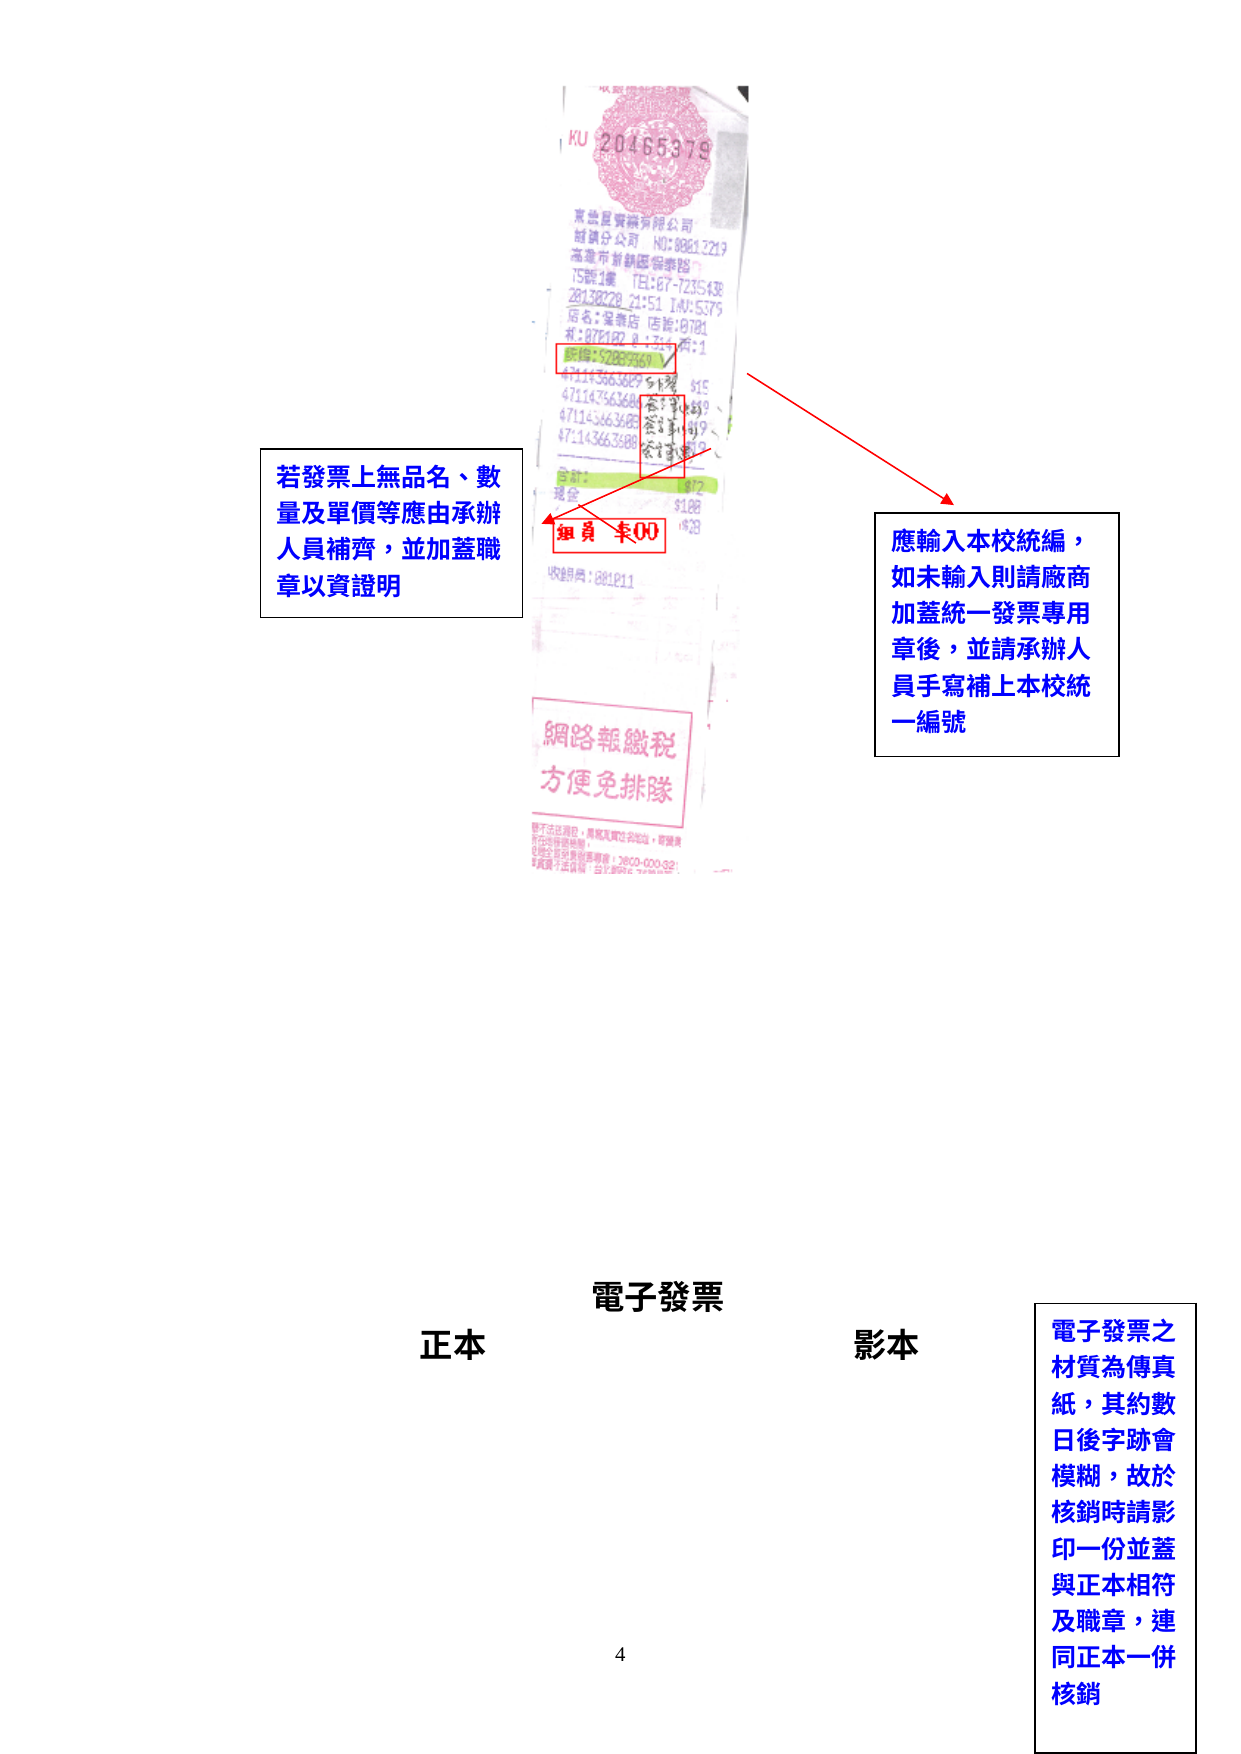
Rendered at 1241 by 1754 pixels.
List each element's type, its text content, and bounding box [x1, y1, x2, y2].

text 電子發票之材質為傳真紙，其約數日後字跡會模糊，故於核銷時請影印一份並蓋與正本相符及職章，連同正本一併核銷 [1051, 1312, 1180, 1710]
text [1036, 1304, 1195, 1752]
text 正本 影本 [223, 1319, 1034, 1367]
text 若發票上無品名、數量及單價等應由承辦人員補齊，並加蓋職章以資證明 [276, 457, 507, 602]
text 應輸入本校統編，如未輸入則請廠商加蓋統一發票專用章後，並請承辦人員手寫補上本校統一編號 [891, 521, 1103, 739]
text 電子發票 [223, 1271, 1093, 1319]
picture [494, 73, 759, 874]
